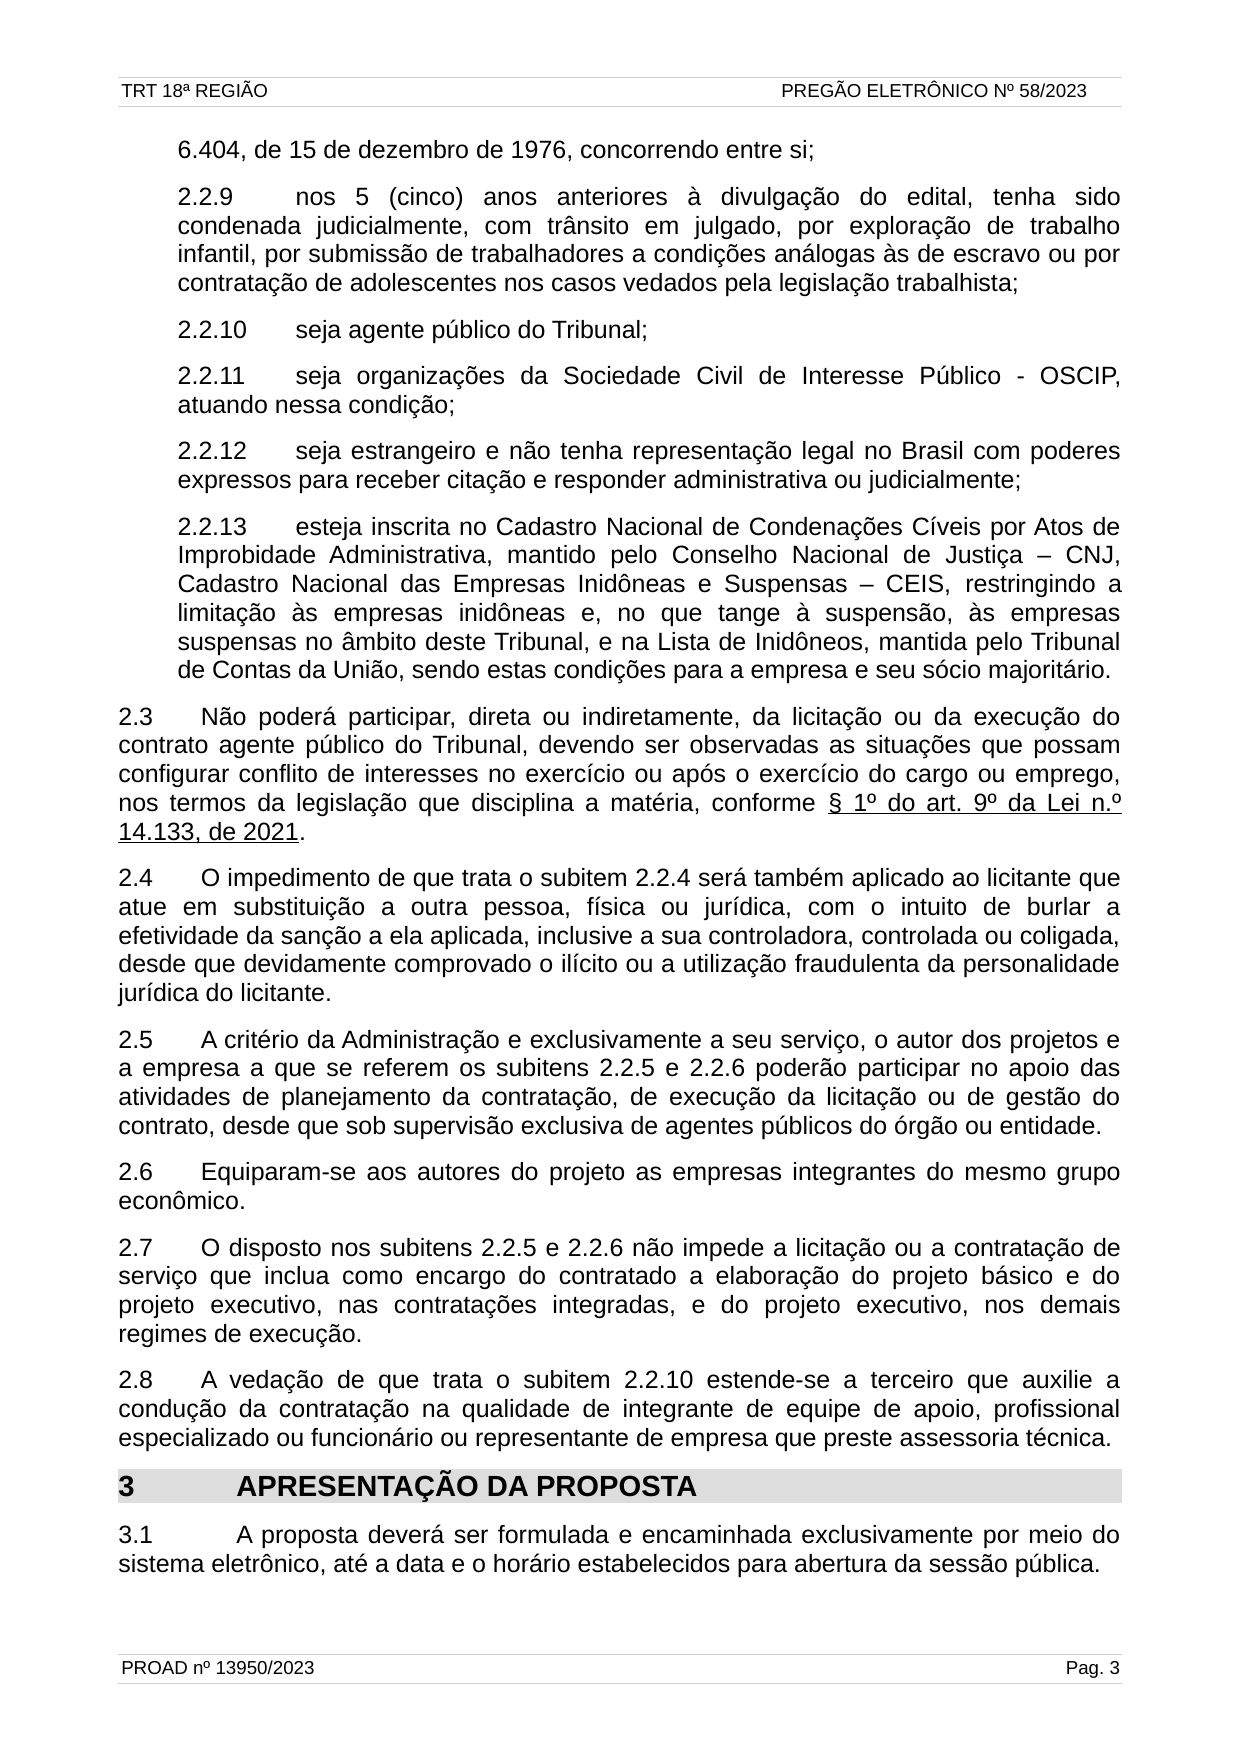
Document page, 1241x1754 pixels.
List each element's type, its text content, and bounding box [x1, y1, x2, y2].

text 2.2.11 seja organizações da Sociedade Civil de Interesse Público - OSCIP, atuando nessa condição; [177, 361, 1122, 419]
text 2.8 A vedação de que trata o subitem 2.2.10 estende-se a terceiro que auxilie a condução da contratação na qualidade de integrante de equipe de apoio, profissional especializado ou funcionário ou representante de empresa que preste assessoria técnica. [118, 1365, 1122, 1452]
text 6.404, de 15 de dezembro de 1976, concorrendo entre si; [177, 136, 1122, 164]
text 2.3 Não poderá participar, direta ou indiretamente, da licitação ou da execução do contrato agente público do Tribunal, devendo ser observadas as situações que possam configurar conflito de interesses no exercício ou após o exercício do cargo ou emprego, nos termos da legislação que disciplina a matéria, conforme § 1º do art. 9º da Lei n.º 14.133, de 2021. [118, 702, 1122, 846]
text 3.1 A proposta deverá ser formulada e encaminhada exclusivamente por meio do sistema eletrônico, até a data e o horário estabelecidos para abertura da sessão pública. [118, 1521, 1122, 1578]
text 2.2.10 seja agente público do Tribunal; [177, 315, 1122, 343]
text 2.4 O impedimento de que trata o subitem 2.2.4 será também aplicado ao licitante que atue em substituição a outra pessoa, física ou jurídica, com o intuito de burlar a efetividade da sanção a ela aplicada, inclusive a sua controladora, controlada ou coligada, desde que devidamente comprovado o ilícito ou a utilização fraudulenta da personalidade jurídica do licitante. [118, 863, 1122, 1007]
text 2.5 A critério da Administração e exclusivamente a seu serviço, o autor dos projetos e a empresa a que se referem os subitens 2.2.5 e 2.2.6 poderão participar no apoio das atividades de planejamento da contratação, de execução da licitação ou de gestão do contrato, desde que sob supervisão exclusiva de agentes públicos do órgão ou entidade. [118, 1025, 1122, 1140]
text 2.2.13 esteja inscrita no Cadastro Nacional de Condenações Cíveis por Atos de Improbidade Administrativa, mantido pelo Conselho Nacional de Justiça – CNJ, Cadastro Nacional das Empresas Inidôneas e Suspensas – CEIS, restringindo a limitação às empresas inidôneas e, no que tange à suspensão, às empresas suspensas no âmbito deste Tribunal, e na Lista de Inidôneos, mantida pelo Tribunal de Contas da União, sendo estas condições para a empresa e seu sócio majoritário. [177, 512, 1122, 684]
text 3 APRESENTAÇÃO DA PROPOSTA [118, 1469, 1122, 1503]
text 2.6 Equiparam-se aos autores do projeto as empresas integrantes do mesmo grupo econômico. [118, 1157, 1122, 1215]
text 2.7 O disposto nos subitens 2.2.5 e 2.2.6 não impede a licitação ou a contratação de serviço que inclua como encargo do contratado a elaboração do projeto básico e do projeto executivo, nas contratações integradas, e do projeto executivo, nos demais regimes de execução. [118, 1233, 1122, 1348]
text 2.2.9 nos 5 (cinco) anos anteriores à divulgação do edital, tenha sido condenada judicialmente, com trânsito em julgado, por exploração de trabalho infantil, por submissão de trabalhadores a condições análogas às de escravo ou por contratação de adolescentes nos casos vedados pela legislação trabalhista; [177, 182, 1122, 297]
text 2.2.12 seja estrangeiro e não tenha representação legal no Brasil com poderes expressos para receber citação e responder administrativa ou judicialmente; [177, 436, 1122, 494]
